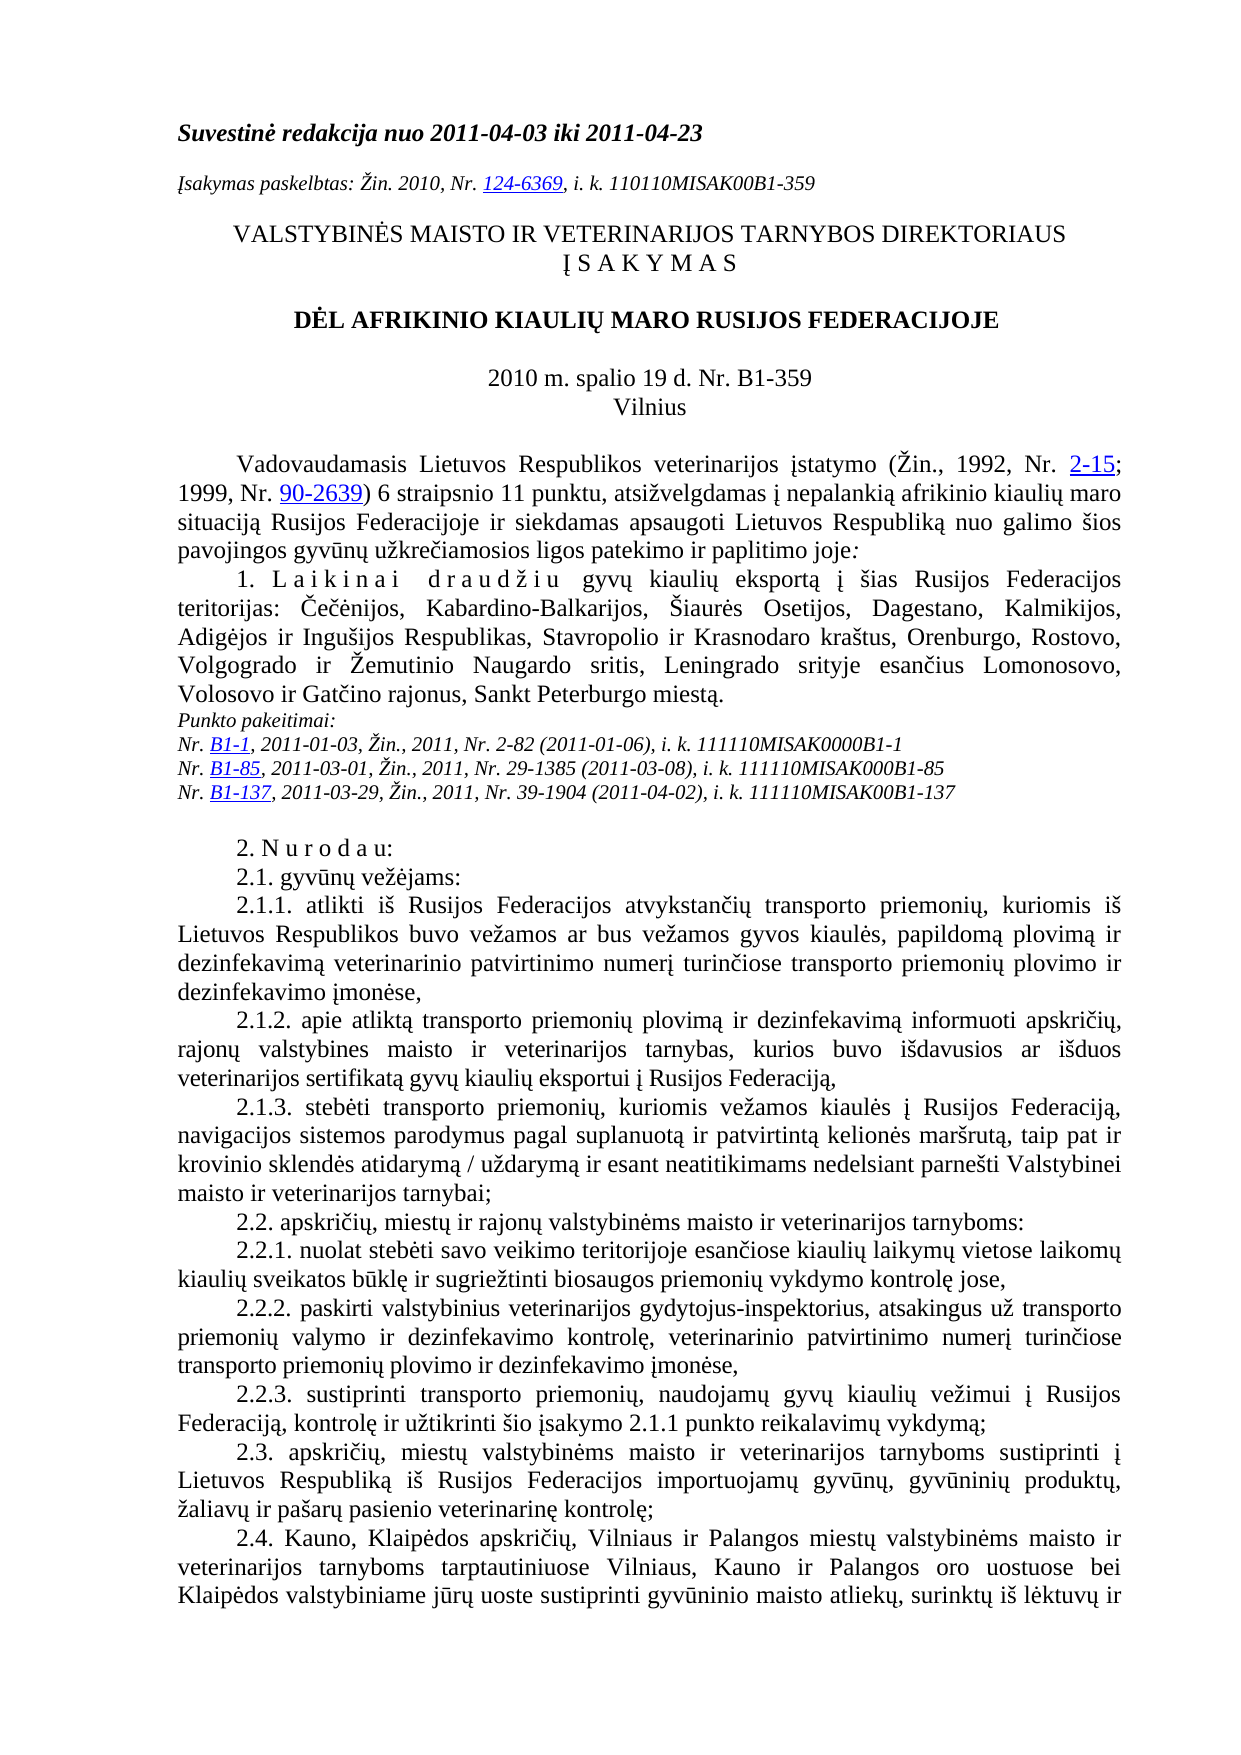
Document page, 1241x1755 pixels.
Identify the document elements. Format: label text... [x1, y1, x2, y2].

text 2.3. apskričių, miestų valstybinėms maisto ir veterinarijos tarnyboms sustiprinti į Lietuvos Respubliką iš Rusijos Federacijos importuojamų gyvūnų, gyvūninių produktų, žaliavų ir pašarų pasienio veterinarinę kontrolę; [177, 1437, 1122, 1523]
text 2.1.1. atlikti iš Rusijos Federacijos atvykstančių transporto priemonių, kuriomis iš Lietuvos Respublikos buvo vežamos ar bus vežamos gyvos kiaulės, papildomą plovimą ir dezinfekavimą veterinarinio patvirtinimo numerį turinčiose transporto priemonių plovimo ir dezinfekavimo įmonėse, [177, 890, 1122, 1005]
text 2.2. apskričių, miestų ir rajonų valstybinėms maisto ir veterinarijos tarnyboms: [177, 1207, 1122, 1235]
text Nr. B1-85, 2011-03-01, Žin., 2011, Nr. 29-1385 (2011-03-08), i. k. 111110MISAK000B1-85 [177, 756, 1122, 780]
text 2.2.1. nuolat stebėti savo veikimo teritorijoje esančiose kiaulių laikymų vietose laikomų kiaulių sveikatos būklę ir sugriežtinti biosaugos priemonių vykdymo kontrolę jose, [177, 1235, 1122, 1293]
text Suvestinė redakcija nuo 2011-04-03 iki 2011-04-23 [177, 118, 1122, 147]
text Nr. B1-1, 2011-01-03, Žin., 2011, Nr. 2-82 (2011-01-06), i. k. 111110MISAK0000B1-1 [177, 732, 1122, 756]
text 2. Nurodau: [177, 833, 1122, 862]
text VALSTYBINĖS MAISTO IR VETERINARIJOS TARNYBOS DIREKTORIAUS [177, 219, 1122, 248]
text 2.1.3. stebėti transporto priemonių, kuriomis vežamos kiaulės į Rusijos Federaciją, navigacijos sistemos parodymus pagal suplanuotą ir patvirtintą kelionės maršrutą, taip pat ir krovinio sklendės atidarymą / uždarymą ir esant neatitikimams nedelsiant parnešti Valstybinei maisto ir veterinarijos tarnybai; [177, 1092, 1122, 1207]
text 2.1.2. apie atliktą transporto priemonių plovimą ir dezinfekavimą informuoti apskričių, rajonų valstybines maisto ir veterinarijos tarnybas, kurios buvo išdavusios ar išduos veterinarijos sertifikatą gyvų kiaulių eksportui į Rusijos Federaciją, [177, 1005, 1122, 1092]
text Vadovaudamasis Lietuvos Respublikos veterinarijos įstatymo (Žin., 1992, Nr. 2-15; 1999, Nr. 90-2639) 6 straipsnio 11 punktu, atsižvelgdamas į nepalankią afrikinio kiaulių maro situaciją Rusijos Federacijoje ir siekdamas apsaugoti Lietuvos Respubliką nuo galimo šios pavojingos gyvūnų užkrečiamosios ligos patekimo ir paplitimo joje: [177, 449, 1122, 564]
text 2010 m. spalio 19 d. Nr. B1-359 [177, 363, 1122, 392]
text 2.1. gyvūnų vežėjams: [177, 862, 1122, 890]
text 1. Laikinai draudžiu gyvų kiaulių eksportą į šias Rusijos Federacijos teritorijas: Čečėnijos, Kabardino-Balkarijos, Šiaurės Osetijos, Dagestano, Kalmikijos, Adigėjos ir Ingušijos Respublikas, Stavropolio ir Krasnodaro kraštus, Orenburgo, Rostovo, Volgogrado ir Žemutinio Naugardo sritis, Leningrado srityje esančius Lomonosovo, Volosovo ir Gatčino rajonus, Sankt Peterburgo miestą. [177, 564, 1122, 708]
text 2.2.2. paskirti valstybinius veterinarijos gydytojus-inspektorius, atsakingus už transporto priemonių valymo ir dezinfekavimo kontrolę, veterinarinio patvirtinimo numerį turinčiose transporto priemonių plovimo ir dezinfekavimo įmonėse, [177, 1293, 1122, 1379]
text Vilnius [177, 392, 1122, 420]
text ĮSAKYMAS [177, 248, 1122, 277]
text 2.4. Kauno, Klaipėdos apskričių, Vilniaus ir Palangos miestų valstybinėms maisto ir veterinarijos tarnyboms tarptautiniuose Vilniaus, Kauno ir Palangos oro uostuose bei Klaipėdos valstybiniame jūrų uoste sustiprinti gyvūninio maisto atliekų, surinktų iš lėktuvų ir [177, 1523, 1122, 1609]
text 2.2.3. sustiprinti transporto priemonių, naudojamų gyvų kiaulių vežimui į Rusijos Federaciją, kontrolę ir užtikrinti šio įsakymo 2.1.1 punkto reikalavimų vykdymą; [177, 1379, 1122, 1437]
text DĖL AFRIKINIO KIAULIŲ MARO RUSIJOS FEDERACIJOJE [177, 305, 1122, 334]
text Punkto pakeitimai: [177, 708, 1122, 732]
text Nr. B1-137, 2011-03-29, Žin., 2011, Nr. 39-1904 (2011-04-02), i. k. 111110MISAK00B1-137 [177, 780, 1122, 804]
text Įsakymas paskelbtas: Žin. 2010, Nr. 124-6369, i. k. 110110MISAK00B1-359 [177, 171, 1122, 195]
